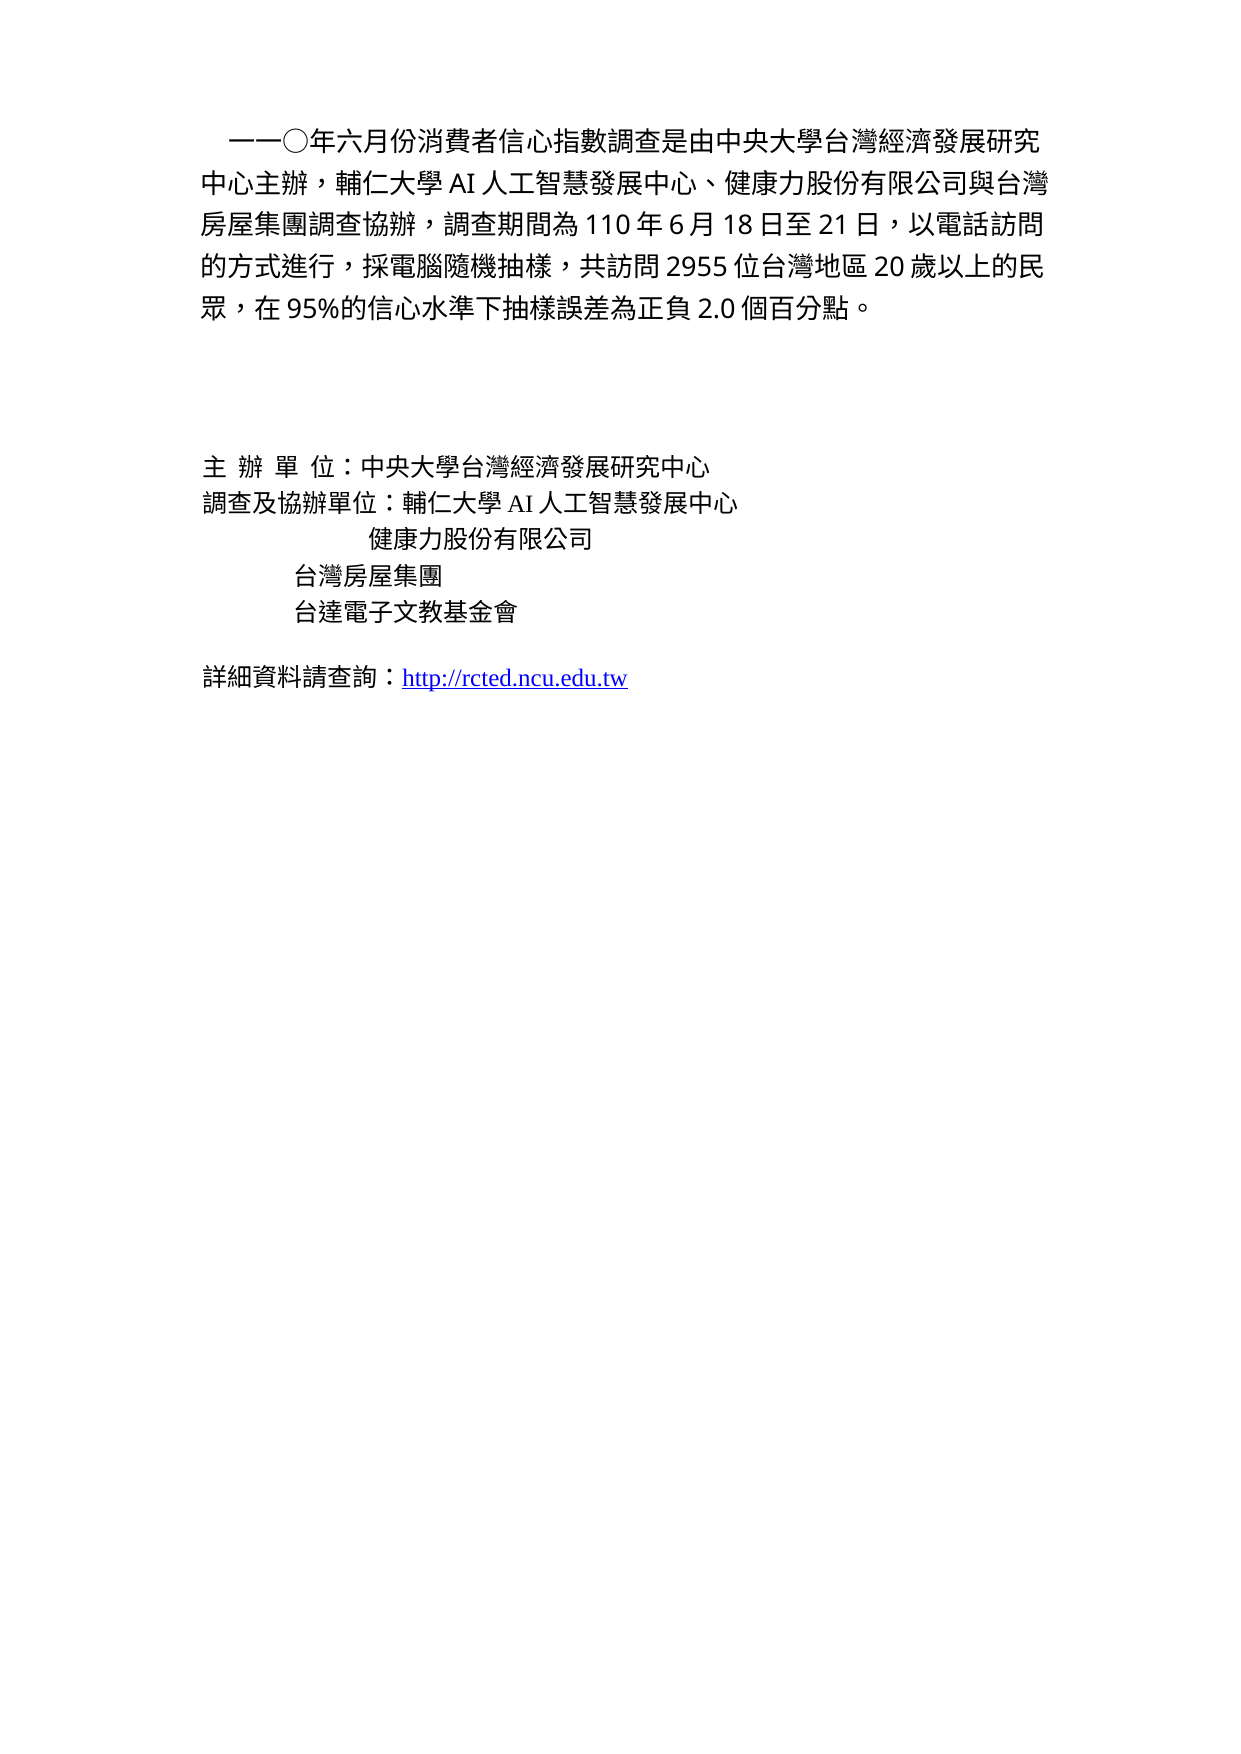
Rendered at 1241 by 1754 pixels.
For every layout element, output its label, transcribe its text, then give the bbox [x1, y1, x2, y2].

text 主 辦 單 位：中央大學台灣經濟發展研究中心 [202, 447, 1073, 483]
text 台達電子文教基金會 [187, 592, 1053, 628]
text 調查及協辦單位：輔仁大學AI人工智慧發展中心 [202, 483, 1053, 520]
text 台灣房屋集團 [187, 556, 1053, 592]
subtitle 一一○年六月份消費者信心指數調查是由中央大學台灣經濟發展研究中心主辦，輔仁大學AI人工智慧發展中心、健康力股份有限公司與台灣房屋集團調查協辦，調查期間為110年6月18日至21日，以電話訪問的方式進行，採電腦隨機抽樣，共訪問2955位台灣地區20歲以上的民眾，在95%的信心水準下抽樣誤差為正負2.0個百分點。 [200, 118, 1053, 326]
text 健康力股份有限公司 [202, 520, 1053, 556]
text 詳細資料請查詢：http://rcted.ncu.edu.tw [202, 657, 1053, 693]
